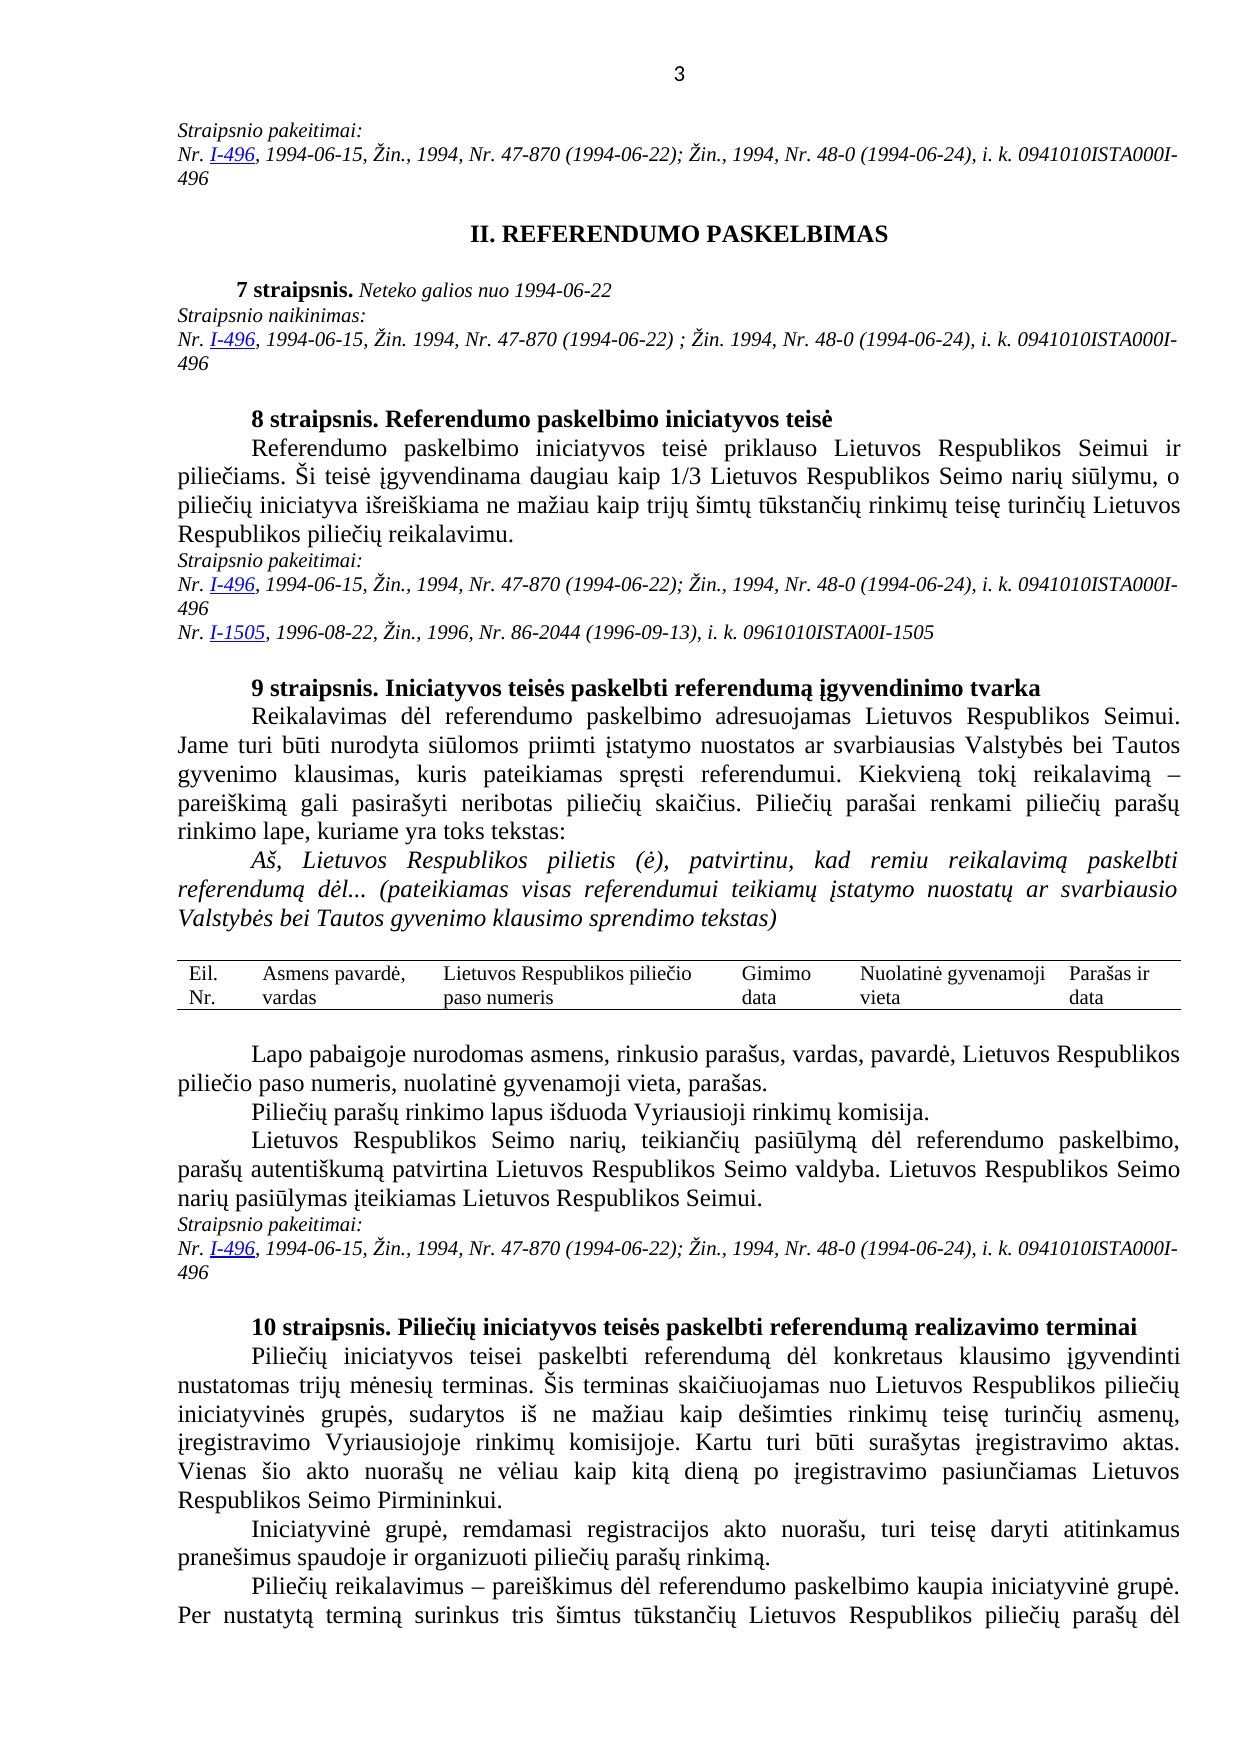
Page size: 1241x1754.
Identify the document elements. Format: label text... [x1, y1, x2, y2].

text Nr. I-496, 1994-06-15, Žin. 1994, Nr. 47-870 (1994-06-22) ; Žin. 1994, Nr. 48-0 (1994-06-24), i. k. 0941010ISTA000I-496 [177, 327, 1181, 375]
table_header Lietuvos Respublikos piliečio paso numeris [432, 961, 730, 1009]
text 9 straipsnis. Iniciatyvos teisės paskelbti referendumą įgyvendinimo tvarka [251, 673, 1181, 701]
text 8 straipsnis. Referendumo paskelbimo iniciatyvos teisė [177, 404, 1181, 433]
text Lapo pabaigoje nurodomas asmens, rinkusio parašus, vardas, pavardė, Lietuvos Respublikos piliečio paso numeris, nuolatinė gyvenamoji vieta, parašas. [177, 1039, 1181, 1097]
text Lietuvos Respublikos Seimo narių, teikiančių pasiūlymą dėl referendumo paskelbimo, parašų autentiškumą patvirtina Lietuvos Respublikos Seimo valdyba. Lietuvos Respublikos Seimo narių pasiūlymas įteikiamas Lietuvos Respublikos Seimui. [177, 1125, 1181, 1212]
text Piliečių parašų rinkimo lapus išduoda Vyriausioji rinkimų komisija. [177, 1097, 1181, 1125]
text Straipsnio naikinimas: [177, 303, 1181, 327]
text Nr. I-1505, 1996-08-22, Žin., 1996, Nr. 86-2044 (1996-09-13), i. k. 0961010ISTA00I-1505 [177, 620, 1181, 644]
text Piliečių iniciatyvos teisei paskelbti referendumą dėl konkretaus klausimo įgyvendinti nustatomas trijų mėnesių terminas. Šis terminas skaičiuojamas nuo Lietuvos Respublikos piliečių iniciatyvinės grupės, sudarytos iš ne mažiau kaip dešimties rinkimų teisę turinčių asmenų, įregistravimo Vyriausiojoje rinkimų komisijoje. Kartu turi būti surašytas įregistravimo aktas. Vienas šio akto nuorašų ne vėliau kaip kitą dieną po įregistravimo pasiunčiamas Lietuvos Respublikos Seimo Pirmininkui. [177, 1341, 1181, 1514]
text II. REFERENDUMO PASKELBIMAS [177, 219, 1181, 248]
table_header Gimimo data [730, 961, 849, 1009]
text Straipsnio pakeitimai: [177, 548, 1181, 572]
text Nr. I-496, 1994-06-15, Žin., 1994, Nr. 47-870 (1994-06-22); Žin., 1994, Nr. 48-0 (1994-06-24), i. k. 0941010ISTA000I-496 [177, 142, 1181, 190]
text Nr. I-496, 1994-06-15, Žin., 1994, Nr. 47-870 (1994-06-22); Žin., 1994, Nr. 48-0 (1994-06-24), i. k. 0941010ISTA000I-496 [177, 1236, 1181, 1284]
table_header Parašas ir data [1058, 961, 1181, 1009]
text Straipsnio pakeitimai: [177, 118, 1181, 142]
table_header Nuolatinė gyvenamoji vieta [849, 961, 1058, 1009]
text Nr. I-496, 1994-06-15, Žin., 1994, Nr. 47-870 (1994-06-22); Žin., 1994, Nr. 48-0 (1994-06-24), i. k. 0941010ISTA000I-496 [177, 572, 1181, 620]
text Referendumo paskelbimo iniciatyvos teisė priklauso Lietuvos Respublikos Seimui ir piliečiams. Ši teisė įgyvendinama daugiau kaip 1/3 Lietuvos Respublikos Seimo narių siūlymu, o piliečių iniciatyva išreiškiama ne mažiau kaip trijų šimtų tūkstančių rinkimų teisę turinčių Lietuvos Respublikos piliečių reikalavimu. [177, 433, 1181, 548]
text Aš, Lietuvos Respublikos pilietis (ė), patvirtinu, kad remiu reikalavimą paskelbti referendumą dėl... (pateikiamas visas referendumui teikiamų įstatymo nuostatų ar svarbiausio Valstybės bei Tautos gyvenimo klausimo sprendimo tekstas) [177, 845, 1181, 931]
text 10 straipsnis. Piliečių iniciatyvos teisės paskelbti referendumą realizavimo terminai [177, 1312, 1181, 1341]
text Straipsnio pakeitimai: [177, 1212, 1181, 1236]
table_header Asmens pavardė, vardas [251, 961, 432, 1009]
text Piliečių reikalavimus – pareiškimus dėl referendumo paskelbimo kaupia iniciatyvinė grupė. Per nustatytą terminą surinkus tris šimtus tūkstančių Lietuvos Respublikos piliečių parašų dėl [177, 1571, 1181, 1629]
table_header Eil. Nr. [177, 961, 251, 1009]
text Reikalavimas dėl referendumo paskelbimo adresuojamas Lietuvos Respublikos Seimui. Jame turi būti nurodyta siūlomos priimti įstatymo nuostatos ar svarbiausias Valstybės bei Tautos gyvenimo klausimas, kuris pateikiamas spręsti referendumui. Kiekvieną tokį reikalavimą – pareiškimą gali pasirašyti neribotas piliečių skaičius. Piliečių parašai renkami piliečių parašų rinkimo lape, kuriame yra toks tekstas: [177, 701, 1181, 845]
text Iniciatyvinė grupė, remdamasi registracijos akto nuorašu, turi teisę daryti atitinkamus pranešimus spaudoje ir organizuoti piliečių parašų rinkimą. [177, 1514, 1181, 1571]
text 7 straipsnis. Neteko galios nuo 1994-06-22 [177, 277, 1181, 303]
